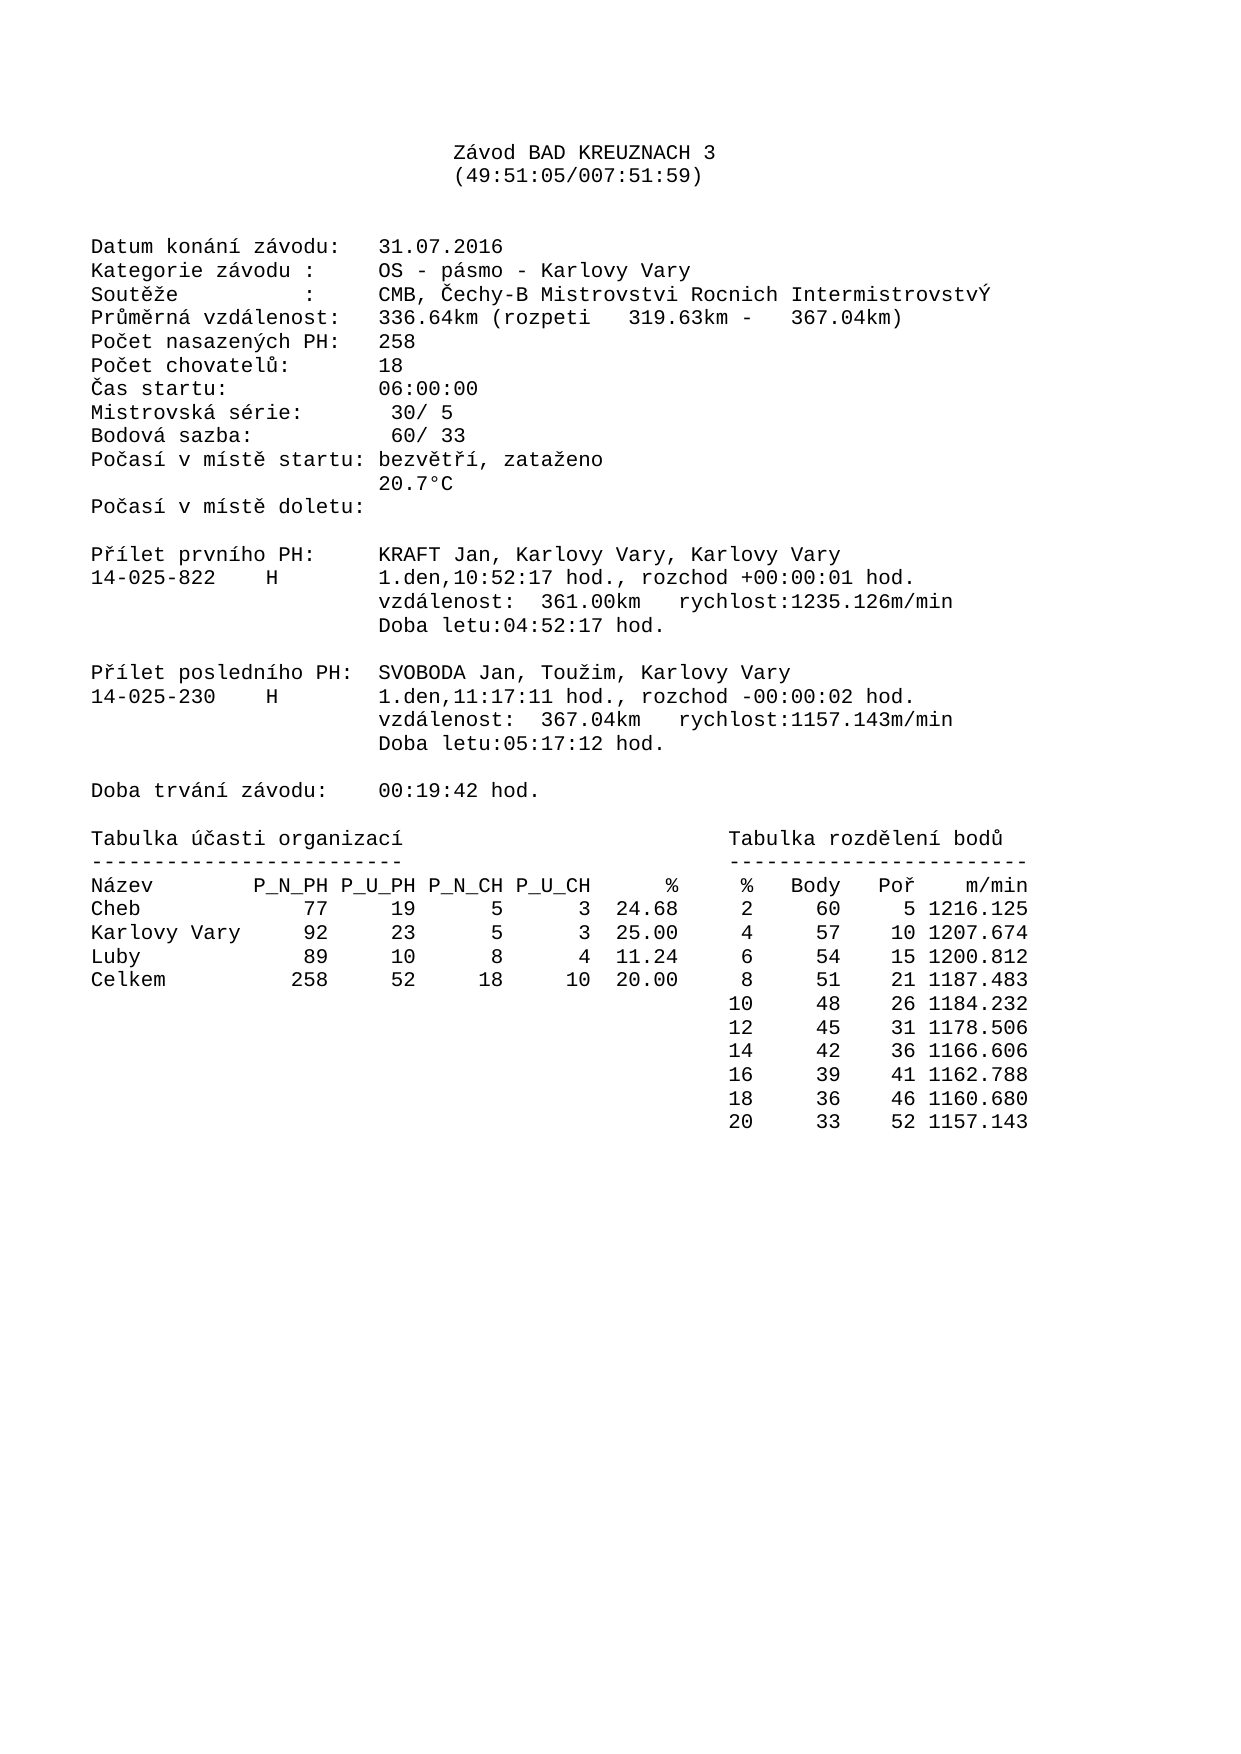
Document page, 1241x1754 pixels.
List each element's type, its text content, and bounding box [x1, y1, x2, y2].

text Doba trvání závodu: 00:19:42 hod. [78, 780, 1146, 804]
text Soutěže : CMB, Čechy-B Mistrovstvi Rocnich IntermistrovstvÝ [78, 284, 1146, 307]
text Čas startu: 06:00:00 [78, 378, 1146, 402]
text Průměrná vzdálenost: 336.64km (rozpeti 319.63km - 367.04km) [78, 307, 1146, 331]
text Luby 89 10 8 4 11.24 6 54 15 1200.812 [78, 946, 1146, 969]
text Přílet posledního PH: SVOBODA Jan, Toužim, Karlovy Vary [78, 662, 1146, 686]
text Kategorie závodu : OS - pásmo - Karlovy Vary [78, 260, 1146, 284]
text 14-025-822 H 1.den,10:52:17 hod., rozchod +00:00:01 hod. [78, 567, 1146, 591]
text Počasí v místě doletu: [78, 496, 1146, 520]
text (49:51:05/007:51:59) [78, 165, 1146, 189]
text Tabulka účasti organizací Tabulka rozdělení bodů [78, 827, 1146, 851]
text 12 45 31 1178.506 [78, 1017, 1146, 1040]
text Přílet prvního PH: KRAFT Jan, Karlovy Vary, Karlovy Vary [78, 544, 1146, 567]
text Počet nasazených PH: 258 [78, 331, 1146, 354]
text Celkem 258 52 18 10 20.00 8 51 21 1187.483 [78, 969, 1146, 993]
text 18 36 46 1160.680 [78, 1088, 1146, 1111]
text Počasí v místě startu: bezvětří, zataženo [78, 449, 1146, 473]
text 10 48 26 1184.232 [78, 993, 1146, 1017]
text Závod BAD KREUZNACH 3 [78, 142, 1146, 165]
text 16 39 41 1162.788 [78, 1064, 1146, 1088]
text 14-025-230 H 1.den,11:17:11 hod., rozchod -00:00:02 hod. [78, 686, 1146, 709]
text Počet chovatelů: 18 [78, 354, 1146, 378]
text Mistrovská série: 30/ 5 [78, 402, 1146, 426]
text Cheb 77 19 5 3 24.68 2 60 5 1216.125 [78, 898, 1146, 922]
text Doba letu:05:17:12 hod. [78, 733, 1146, 757]
text Název P_N_PH P_U_PH P_N_CH P_U_CH % % Body Poř m/min [78, 875, 1146, 898]
text Doba letu:04:52:17 hod. [78, 615, 1146, 638]
text ------------------------- ------------------------ [78, 851, 1146, 875]
text 20 33 52 1157.143 [78, 1111, 1146, 1135]
text vzdálenost: 367.04km rychlost:1157.143m/min [78, 709, 1146, 733]
text Bodová sazba: 60/ 33 [78, 426, 1146, 449]
text Datum konání závodu: 31.07.2016 [78, 236, 1146, 260]
text Karlovy Vary 92 23 5 3 25.00 4 57 10 1207.674 [78, 922, 1146, 946]
text 20.7°C [78, 473, 1146, 496]
text 14 42 36 1166.606 [78, 1040, 1146, 1064]
text vzdálenost: 361.00km rychlost:1235.126m/min [78, 591, 1146, 615]
